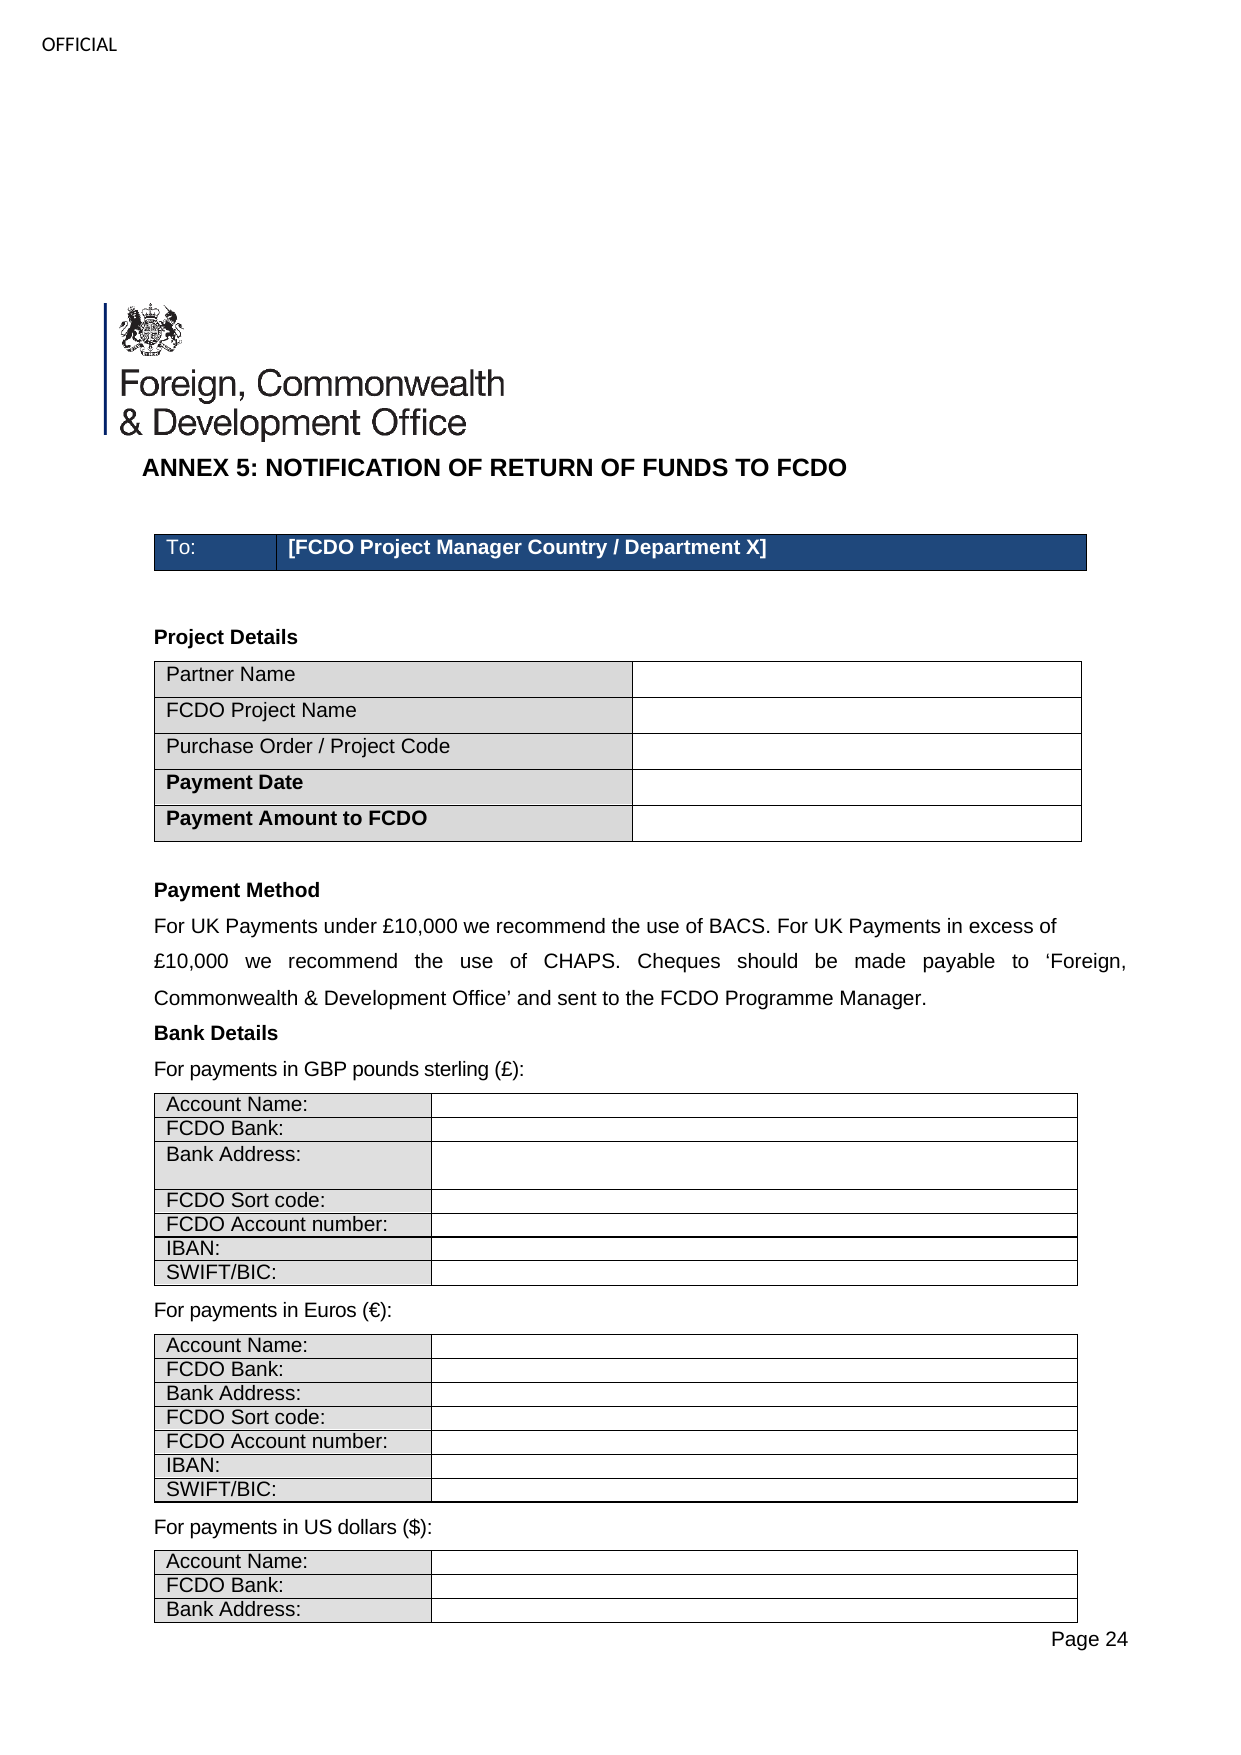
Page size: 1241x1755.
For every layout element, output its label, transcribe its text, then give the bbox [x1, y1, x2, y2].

table_cell [432, 1455, 1077, 1477]
table_cell SWIFT/BIC: [155, 1261, 431, 1284]
text For payments in US dollars ($): [153, 1514, 1128, 1538]
text Bank Details [153, 1021, 1128, 1045]
table_cell [633, 806, 1081, 841]
table_cell IBAN: [155, 1455, 431, 1477]
table_header [432, 1335, 1077, 1358]
table_header Account Name: [155, 1335, 431, 1358]
table_cell FCDO Bank: [155, 1575, 431, 1598]
table_cell [633, 770, 1081, 804]
table_cell [432, 1214, 1077, 1236]
table_cell Bank Address: [155, 1142, 431, 1189]
table_cell IBAN: [155, 1238, 431, 1260]
table_cell [432, 1118, 1077, 1141]
table_cell FCDO Sort code: [155, 1407, 431, 1429]
text For payments in GBP pounds sterling (£): [153, 1057, 1128, 1081]
table_header [FCDO Project Manager Country / Department X] [277, 535, 1086, 570]
table_cell [633, 734, 1081, 769]
table_cell FCDO Project Name [155, 698, 632, 733]
table_cell [633, 698, 1081, 733]
table_cell FCDO Account number: [155, 1214, 431, 1236]
table_header To: [155, 535, 276, 570]
subtitle ANNEX 5: NOTIFICATION OF RETURN OF FUNDS TO FCDO [142, 453, 1128, 482]
table_header [432, 1551, 1077, 1574]
table_header Account Name: [155, 1094, 431, 1117]
table_cell Bank Address: [155, 1599, 431, 1622]
table_cell [432, 1190, 1077, 1212]
table_header [633, 662, 1081, 697]
table_cell FCDO Account number: [155, 1431, 431, 1453]
table_header Account Name: [155, 1551, 431, 1574]
table_cell [432, 1238, 1077, 1260]
table_cell [432, 1575, 1077, 1598]
table_header Partner Name [155, 662, 632, 697]
table_cell [432, 1142, 1077, 1189]
table_cell [432, 1599, 1077, 1622]
table_cell SWIFT/BIC: [155, 1479, 431, 1501]
table_cell Payment Amount to FCDO [155, 806, 632, 841]
text For UK Payments under £10,000 we recommend the use of BACS. For UK Payments in excess of [153, 913, 1128, 937]
table_cell [432, 1383, 1077, 1406]
table_cell [432, 1359, 1077, 1382]
text £10,000 we recommend the use of CHAPS. Cheques should be made payable to ‘Foreign, Commonwealth & Development Office’ and sent to the FCDO Programme Manager. [153, 949, 1128, 1009]
table_cell Payment Date [155, 770, 632, 804]
table_cell FCDO Bank: [155, 1118, 431, 1141]
table_cell [432, 1431, 1077, 1453]
table_cell FCDO Bank: [155, 1359, 431, 1382]
table_cell [432, 1407, 1077, 1429]
table_cell [432, 1261, 1077, 1284]
text For payments in Euros (€): [153, 1298, 1128, 1322]
table_cell [432, 1479, 1077, 1501]
table_cell Bank Address: [155, 1383, 431, 1406]
table_cell Purchase Order / Project Code [155, 734, 632, 769]
text Payment Method [153, 877, 1128, 901]
table_cell FCDO Sort code: [155, 1190, 431, 1212]
table_header [432, 1094, 1077, 1117]
text Project Details [153, 625, 1128, 649]
